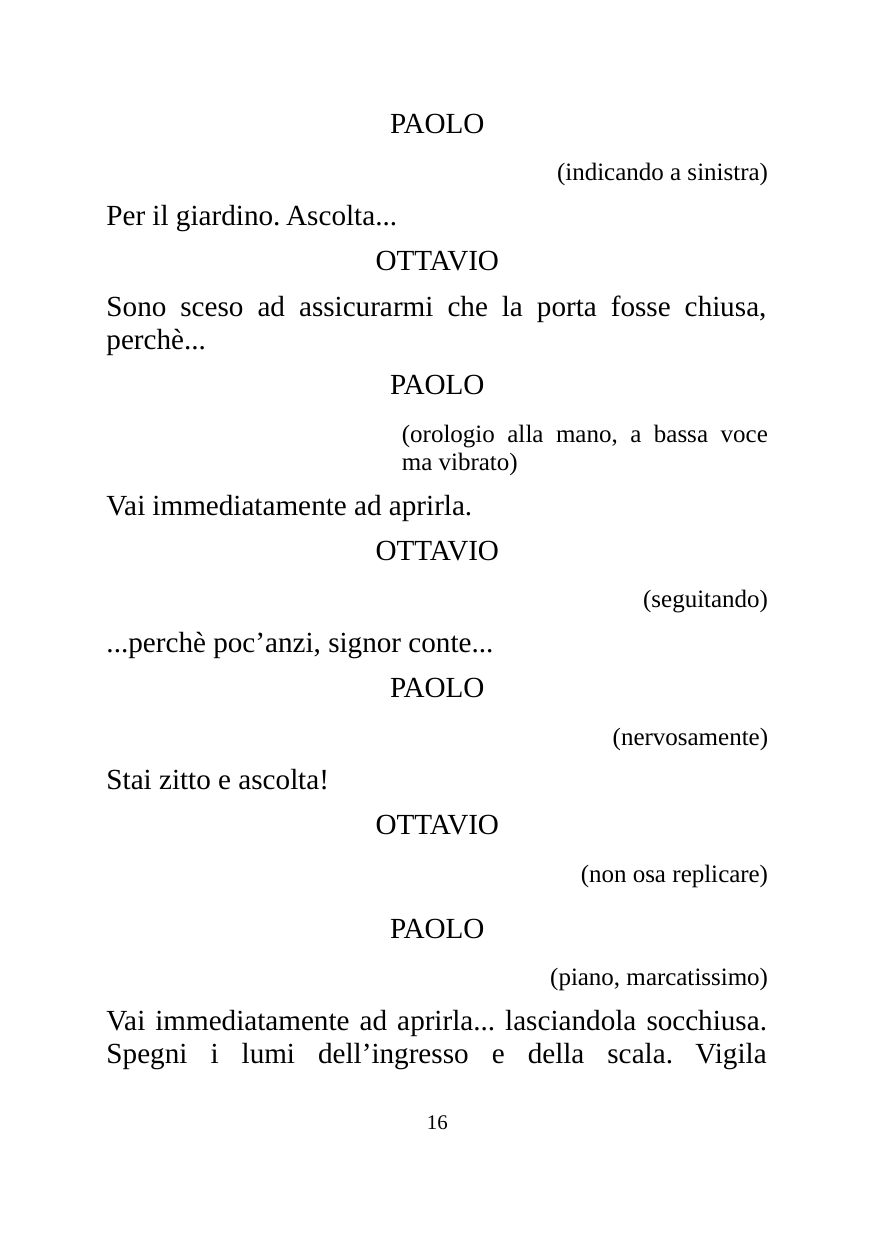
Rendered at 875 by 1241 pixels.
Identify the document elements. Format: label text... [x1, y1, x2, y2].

text (piano, marcatissimo) [106, 962, 768, 991]
text OTTAVIO [106, 533, 768, 567]
text OTTAVIO [106, 243, 768, 277]
text Vai immediatamente ad aprirla... lasciandola socchiusa. Spegni i lumi dell’ingresso e della scala. Vigila [106, 1003, 768, 1070]
text (nervosamente) [106, 722, 768, 750]
text PAOLO [106, 670, 768, 704]
text ...perchè poc’anzi, signor conte... [106, 625, 768, 659]
text (indicando a sinistra) [106, 157, 768, 186]
text Per il giardino. Ascolta... [106, 198, 768, 232]
text PAOLO [106, 106, 768, 140]
text OTTAVIO [106, 807, 768, 841]
text Vai immediatamente ad aprirla. [106, 488, 768, 522]
text Sono sceso ad assicurarmi che la porta fosse chiusa, perchè... [106, 289, 768, 356]
text (orologio alla mano, a bassa voce ma vibrato) [402, 419, 768, 476]
text (seguitando) [106, 584, 768, 613]
text PAOLO [106, 911, 768, 944]
text PAOLO [106, 367, 768, 401]
text (non osa replicare) [106, 859, 768, 887]
text Stai zitto e ascolta! [106, 762, 768, 796]
